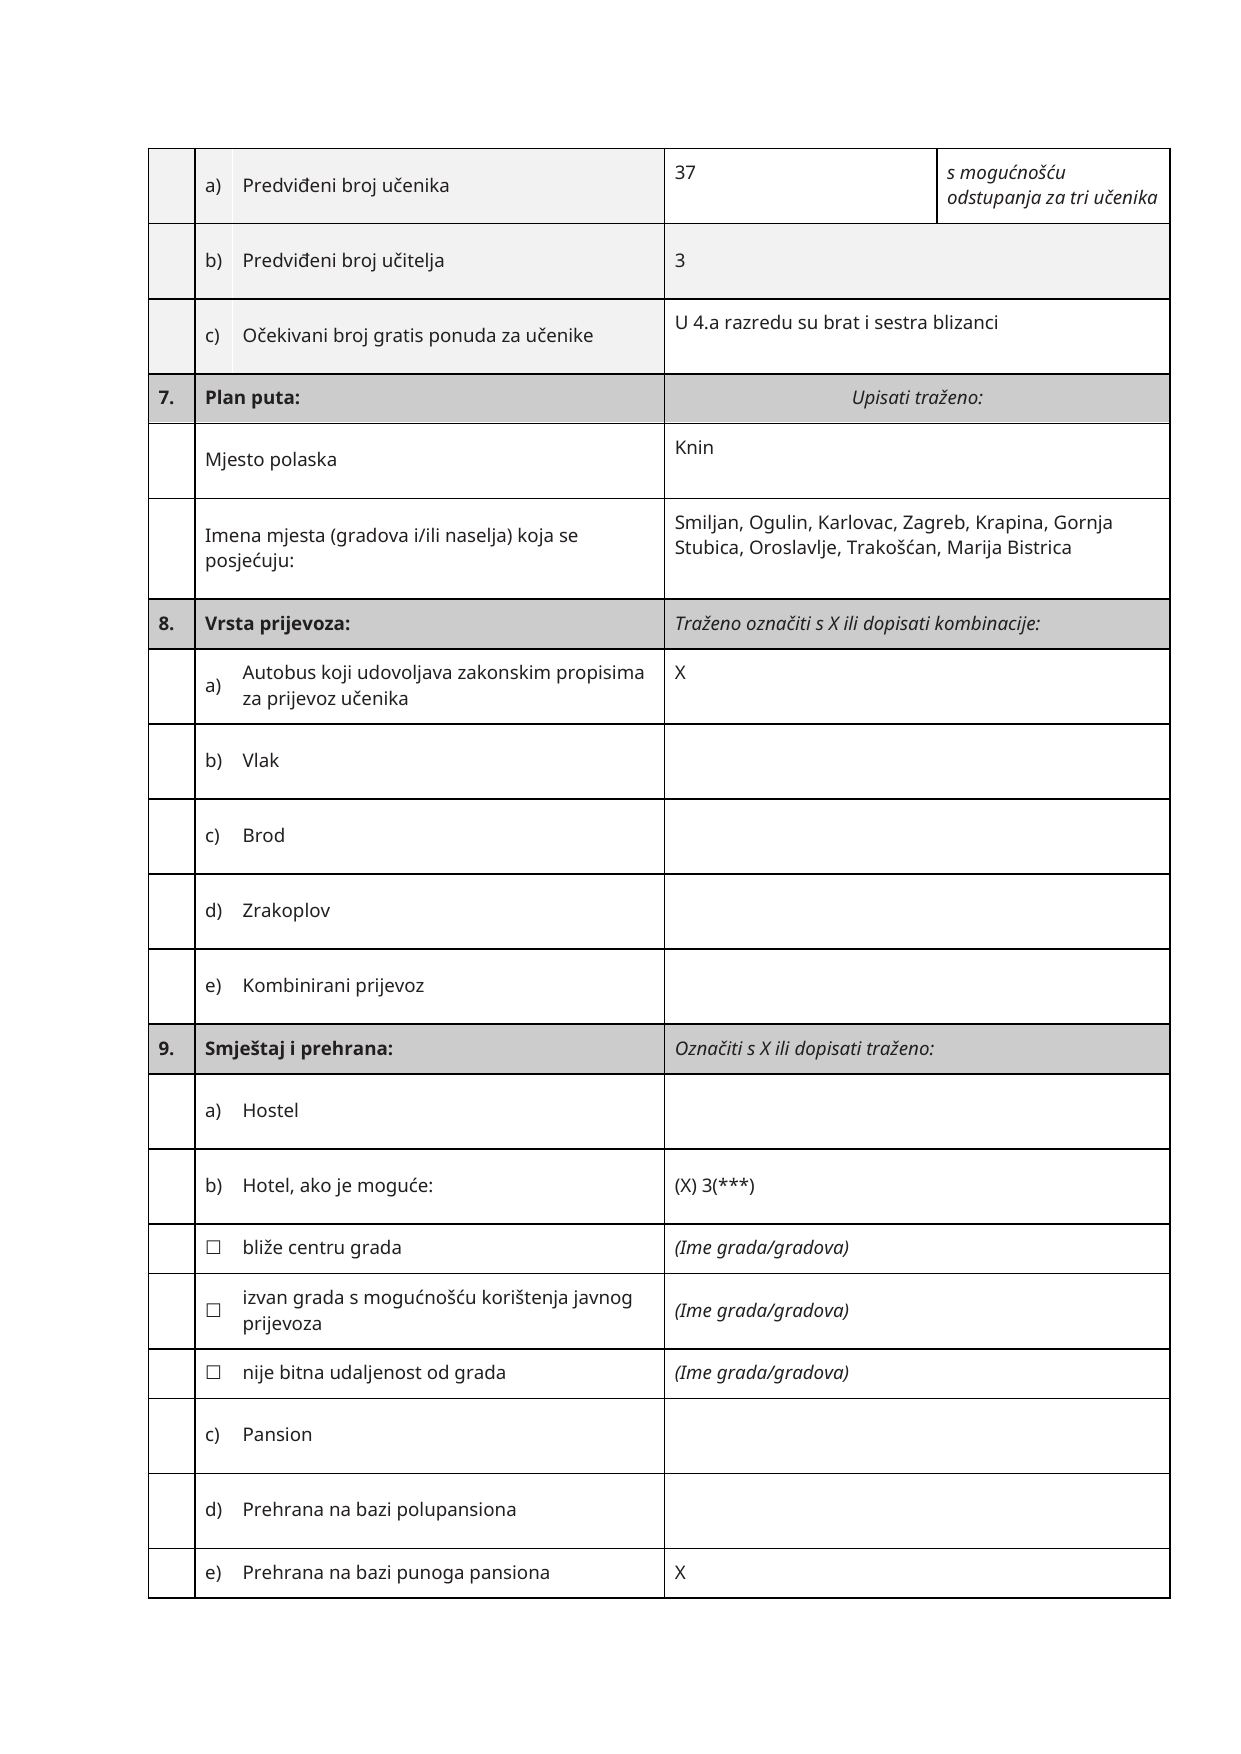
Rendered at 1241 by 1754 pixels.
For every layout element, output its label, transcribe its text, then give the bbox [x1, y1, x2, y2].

table_cell Autobus koji udovoljava zakonskim propisima za prijevoz učenika [233, 650, 664, 723]
table_cell Mjesto polaska [196, 424, 664, 498]
table_cell 9. [149, 1025, 194, 1073]
table_cell Vlak [233, 725, 664, 798]
table_cell Zrakoplov [233, 875, 664, 948]
table_cell 7. [149, 375, 194, 422]
table_cell [149, 499, 194, 598]
table_cell 3 [665, 224, 1169, 298]
table_cell e) [196, 1549, 232, 1597]
table_cell ☐ [196, 1274, 232, 1348]
table_cell (Ime grada/gradova) [665, 1274, 1169, 1348]
table_cell d) [196, 875, 232, 948]
table_cell Predviđeni broj učitelja [233, 224, 664, 298]
table_cell izvan grada s mogućnošću korištenja javnog prijevoza [233, 1274, 664, 1348]
table_cell Označiti s X ili dopisati traženo: [665, 1025, 1169, 1073]
table_cell [665, 875, 1169, 948]
table_cell [149, 1549, 194, 1597]
table_cell ☐ [196, 1225, 232, 1273]
table_cell [665, 725, 1169, 798]
table_cell [149, 800, 194, 873]
table_cell Smještaj i prehrana: [196, 1025, 664, 1073]
table_cell s mogućnošću odstupanja za tri učenika [938, 149, 1169, 223]
table_cell [149, 725, 194, 798]
table_cell c) [196, 1399, 232, 1472]
table_cell [149, 1350, 194, 1397]
table_cell Očekivani broj gratis ponuda za učenike [233, 300, 664, 373]
table_cell Imena mjesta (gradova i/ili naselja) koja se posjećuju: [196, 499, 664, 598]
table_cell d) [196, 1474, 232, 1548]
table_cell Smiljan, Ogulin, Karlovac, Zagreb, Krapina, Gornja Stubica, Oroslavlje, Trakošćan, Marija Bistrica [665, 499, 1169, 598]
table_cell a) [196, 650, 232, 723]
table_cell Predviđeni broj učenika [233, 149, 664, 223]
table_cell [149, 300, 194, 373]
table_cell nije bitna udaljenost od grada [233, 1350, 664, 1397]
table_cell Prehrana na bazi punoga pansiona [233, 1549, 664, 1597]
table_cell b) [196, 1150, 232, 1223]
table_cell Kombinirani prijevoz [233, 950, 664, 1023]
table_cell [149, 424, 194, 498]
table_cell [665, 1075, 1169, 1148]
table_cell [149, 875, 194, 948]
table_cell Hostel [233, 1075, 664, 1148]
table_cell b) [196, 224, 232, 298]
table_cell [665, 800, 1169, 873]
table_cell ☐ [196, 1350, 232, 1397]
table_cell (X) 3(***) [665, 1150, 1169, 1223]
table_cell [665, 1399, 1169, 1472]
table_cell Knin [665, 424, 1169, 498]
table_cell Brod [233, 800, 664, 873]
table_cell X [665, 1549, 1169, 1597]
table_cell [149, 1225, 194, 1273]
table_cell bliže centru grada [233, 1225, 664, 1273]
table_cell (Ime grada/gradova) [665, 1225, 1169, 1273]
table_cell [149, 1150, 194, 1223]
table_cell Vrsta prijevoza: [196, 600, 664, 648]
table_cell [149, 149, 194, 223]
table_cell [149, 1075, 194, 1148]
table_cell Traženo označiti s X ili dopisati kombinacije: [665, 600, 1169, 648]
table_cell 37 [665, 149, 936, 223]
table_cell a) [196, 149, 232, 223]
table_cell Upisati traženo: [665, 375, 1169, 422]
table_cell [149, 1274, 194, 1348]
table_cell [149, 650, 194, 723]
table_cell Prehrana na bazi polupansiona [233, 1474, 664, 1548]
table_cell [665, 1474, 1169, 1548]
table_cell [149, 950, 194, 1023]
table_cell [665, 950, 1169, 1023]
table_cell c) [196, 800, 232, 873]
table_cell Hotel, ako je moguće: [233, 1150, 664, 1223]
table_cell 8. [149, 600, 194, 648]
table_cell a) [196, 1075, 232, 1148]
table_cell [149, 1399, 194, 1472]
table_cell e) [196, 950, 232, 1023]
table_cell b) [196, 725, 232, 798]
table_cell Pansion [233, 1399, 664, 1472]
table_cell [149, 1474, 194, 1548]
table_cell Plan puta: [196, 375, 664, 422]
table_cell (Ime grada/gradova) [665, 1350, 1169, 1397]
table_cell X [665, 650, 1169, 723]
table_cell [149, 224, 194, 298]
table_cell U 4.a razredu su brat i sestra blizanci [665, 300, 1169, 373]
table_cell c) [196, 300, 232, 373]
